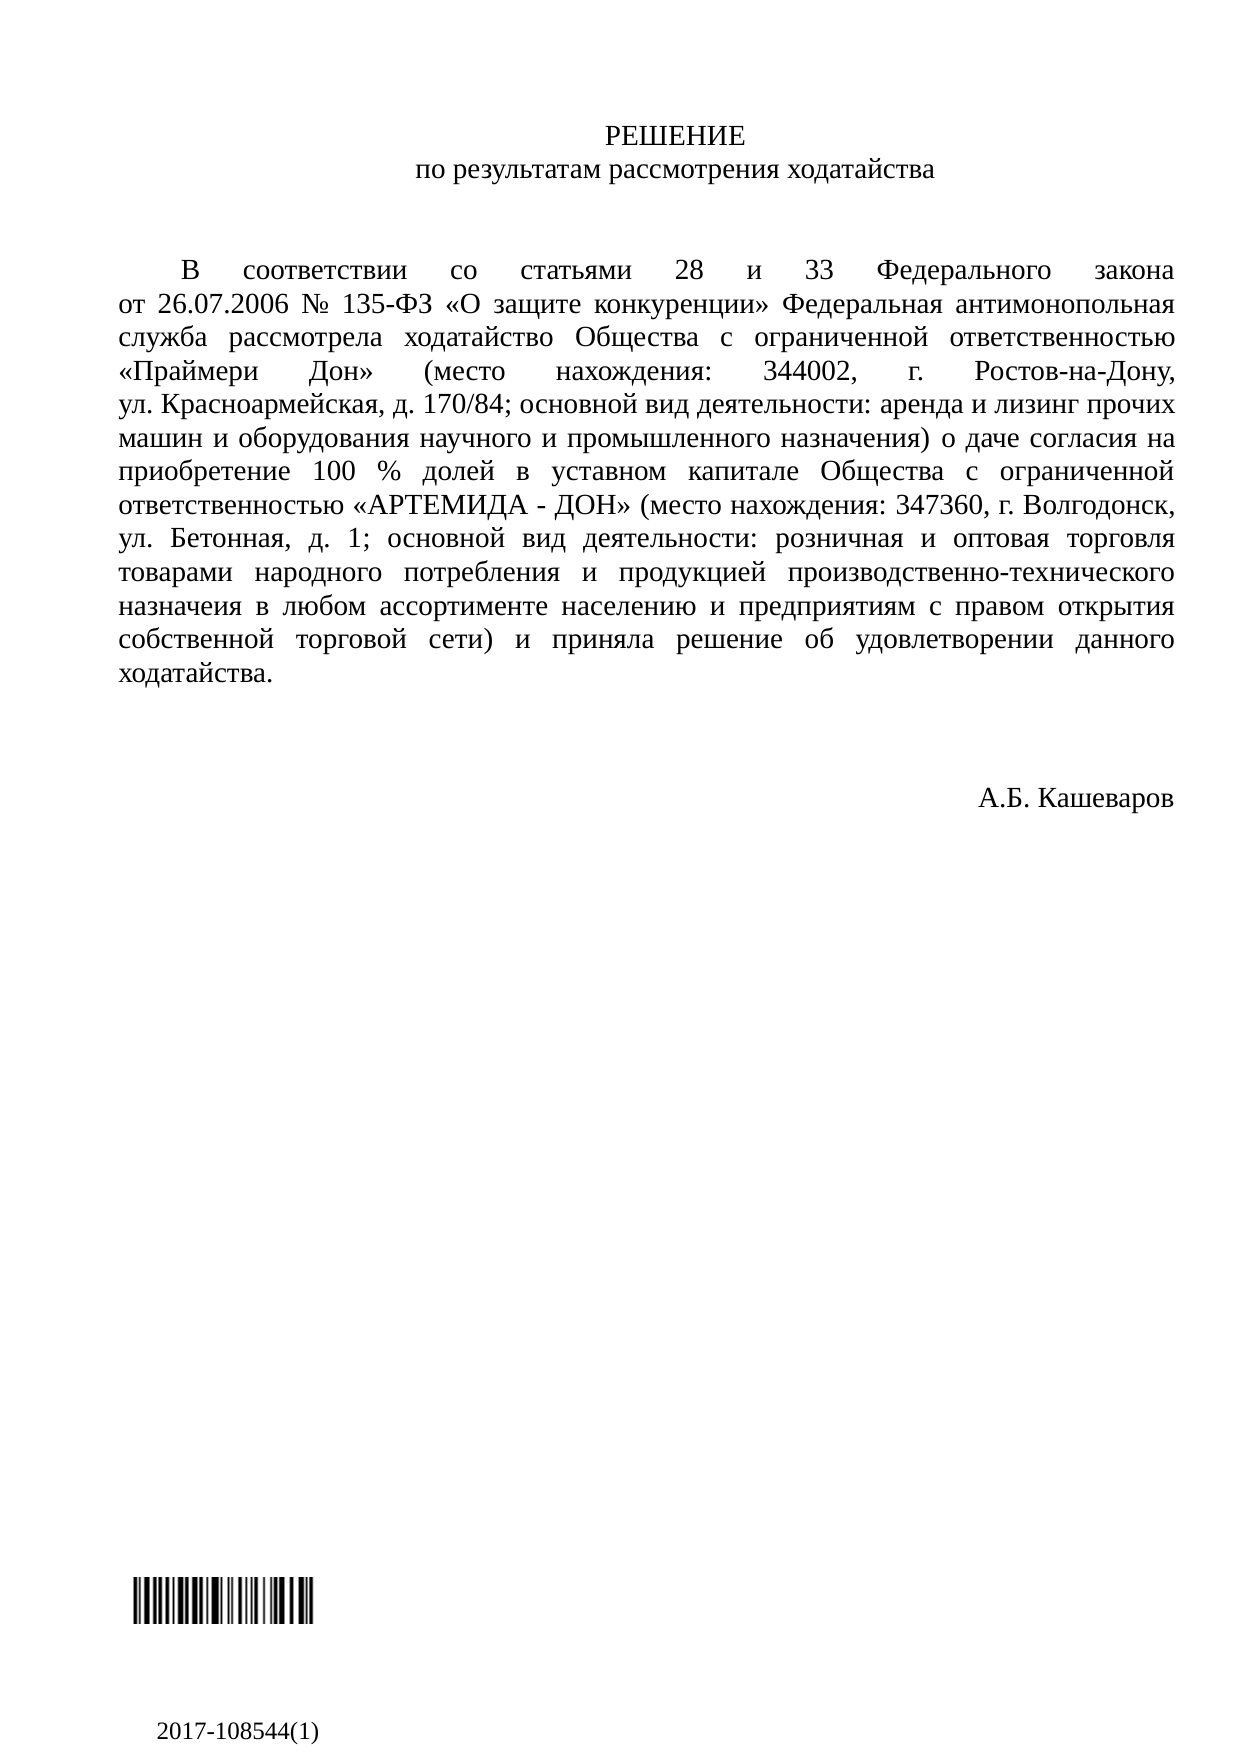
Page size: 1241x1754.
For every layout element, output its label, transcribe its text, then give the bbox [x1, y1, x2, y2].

text РЕШЕНИЕ [118, 118, 1232, 152]
text по результатам рассмотрения ходатайства [118, 152, 1232, 185]
text А.Б. Кашеваров [118, 780, 1174, 814]
picture [118, 1577, 331, 1624]
text В соответствии со статьями 28 и 33 Федерального закона от 26.07.2006 № 135-ФЗ «О защите конкуренции» Федеральная антимонопольная служба рассмотрела ходатайство Общества с ограниченной ответственностью «Праймери Дон» (место нахождения: 344002, г. Ростов-на-Дону, ул. Красноармейская, д. 170/84; основной вид деятельности: аренда и лизинг прочих машин и оборудования научного и промышленного назначения) о даче согласия на приобретение 100 % долей в уставном капитале Общества с ограниченной ответственностью «АРТЕМИДА - ДОН» (место нахождения: 347360, г. Волгодонск, ул. Бетонная, д. 1; основной вид деятельности: розничная и оптовая торговля товарами народного потребления и продукцией производственно-технического назначеия в любом ассортименте населению и предприятиям с правом открытия собственной торговой сети) и приняла решение об удовлетворении данного ходатайства. [118, 252, 1176, 688]
